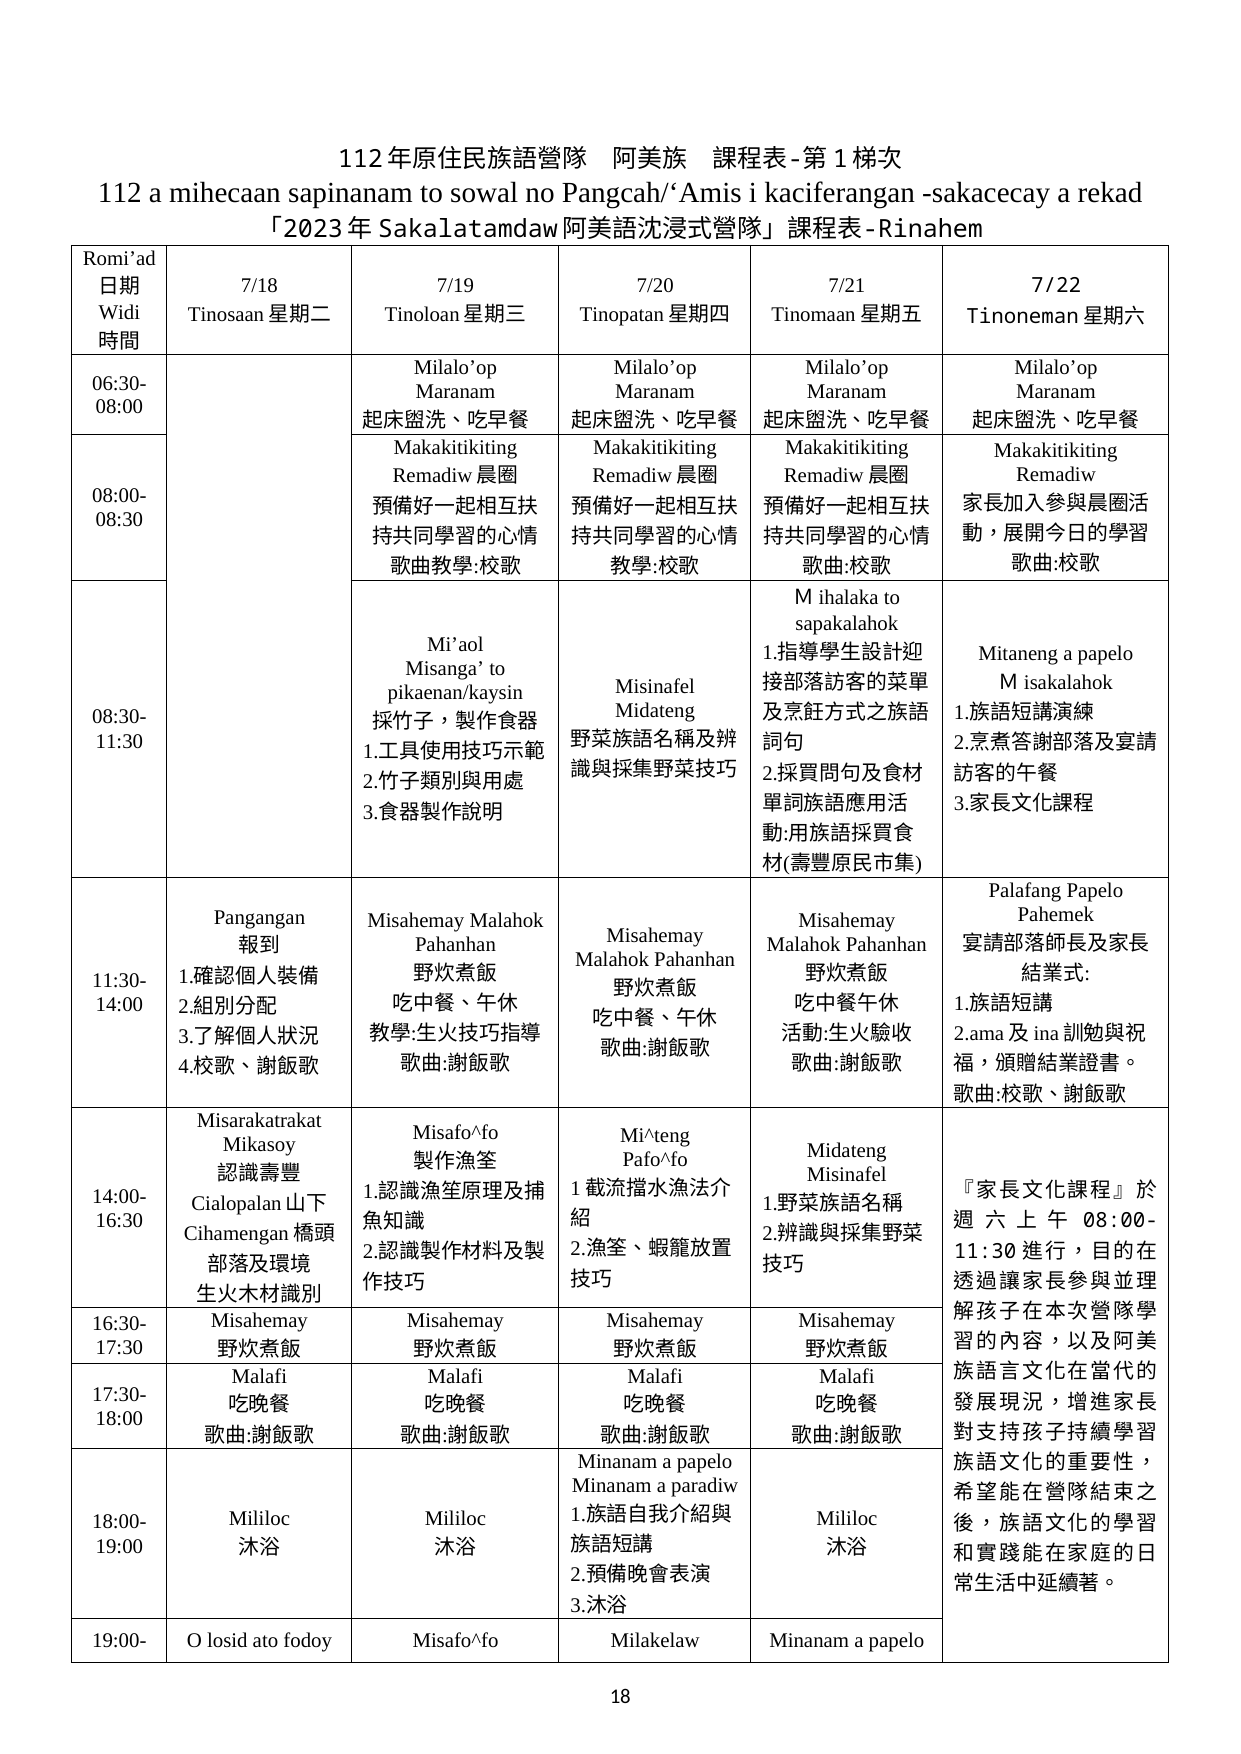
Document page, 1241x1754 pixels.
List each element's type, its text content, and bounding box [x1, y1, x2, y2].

table_header 7/18 Tinosaan星期二 [167, 246, 351, 354]
table_cell Malafi 吃晚餐 歌曲:謝飯歌 [352, 1364, 558, 1448]
table_header Romi’ad 日期 Widi 時間 [72, 246, 166, 354]
table_cell Minanam a papelo Minanam a paradiw 1.族語自我介紹與族語短講 2.預備晚會表演 3.沐浴 [559, 1449, 750, 1618]
table_cell 19:00- [72, 1619, 166, 1662]
table_cell Misahemay 野炊煮飯 [352, 1308, 558, 1362]
table_cell Mi^teng Pafo^fo 1截流擋水漁法介紹 2.漁筌、蝦籠放置技巧 [559, 1108, 750, 1307]
table_cell Misafo^fo [352, 1619, 558, 1662]
table_cell 08:30-11:30 [72, 581, 166, 877]
table_cell Malafi 吃晚餐 歌曲:謝飯歌 [751, 1364, 942, 1448]
table_header 7/19 Tinoloan星期三 [352, 246, 558, 354]
table_cell Mililoc 沐浴 [751, 1449, 942, 1618]
table_cell Misahemay 野炊煮飯 [751, 1308, 942, 1362]
table_cell Minanam a papelo [751, 1619, 942, 1662]
text 「2023年Sakalatamdaw阿美語沈浸式營隊」課程表-Rinahem [73, 208, 1167, 245]
table_cell Misahemay 野炊煮飯 [559, 1308, 750, 1362]
table_cell Malafi 吃晚餐 歌曲:謝飯歌 [559, 1364, 750, 1448]
table_cell Mililoc 沐浴 [352, 1449, 558, 1618]
table_cell Makakitikiting Remadiw 家長加入參與晨圈活動，展開今日的學習 歌曲:校歌 [943, 435, 1168, 579]
table_cell [167, 355, 351, 877]
text 112年原住民族語營隊 阿美族 課程表-第1梯次 [73, 139, 1167, 175]
table_cell Misahemay Malahok Pahanhan 野炊煮飯 吃中餐、午休 歌曲:謝飯歌 [559, 878, 750, 1107]
table_cell Makakitikiting Remadiw晨圈 預備好一起相互扶持共同學習的心情 歌曲:校歌 [751, 435, 942, 579]
table_cell 18:00-19:00 [72, 1449, 166, 1618]
table_cell Milalo’op Maranam 起床盥洗、吃早餐 [943, 355, 1168, 434]
table_cell 11:30-14:00 [72, 878, 166, 1107]
table_cell Palafang Papelo Pahemek 宴請部落師長及家長 結業式: 1.族語短講 2.ama及ina訓勉與祝福，頒贈結業證書。 歌曲:校歌、謝飯歌 [943, 878, 1168, 1107]
table_cell Mililoc 沐浴 [167, 1449, 351, 1618]
table_cell Milalo’op Maranam 起床盥洗、吃早餐 [751, 355, 942, 434]
table_cell 16:30-17:30 [72, 1308, 166, 1362]
table_cell Midateng Misinafel 1.野菜族語名稱 2.辨識與採集野菜技巧 [751, 1108, 942, 1307]
table_cell Milalo’op Maranam 起床盥洗、吃早餐 [352, 355, 558, 434]
table_cell Malafi 吃晚餐 歌曲:謝飯歌 [167, 1364, 351, 1448]
table_header 7/22 Tinoneman星期六 [943, 246, 1168, 354]
table_cell 『家長文化課程』於週六上午08:00-11:30進行，目的在透過讓家長參與並理解孩子在本次營隊學習的內容，以及阿美族語言文化在當代的發展現況，增進家長對支持孩子持續學習族語文化的重要性，希望能在營隊結束之後，族語文化的學習和實踐能在家庭的日常生活中延續著。 [943, 1108, 1168, 1662]
table_cell 08:00-08:30 [72, 435, 166, 579]
table_cell 17:30-18:00 [72, 1364, 166, 1448]
table_cell Makakitikiting Remadiw晨圈 預備好一起相互扶持共同學習的心情 歌曲教學:校歌 [352, 435, 558, 579]
table_cell Misahemay 野炊煮飯 [167, 1308, 351, 1362]
table_cell Milalo’op Maranam 起床盥洗、吃早餐 [559, 355, 750, 434]
table_cell Ｍihalaka to sapakalahok 1.指導學生設計迎接部落訪客的菜單及烹飪方式之族語詞句 2.採買問句及食材單詞族語應用活動:用族語採買食材(壽豐原民市集) [751, 581, 942, 877]
table_cell Milakelaw [559, 1619, 750, 1662]
table_cell 14:00-16:30 [72, 1108, 166, 1307]
table_cell Misinafel Midateng 野菜族語名稱及辨識與採集野菜技巧 [559, 581, 750, 877]
table_cell Misahemay Malahok Pahanhan 野炊煮飯 吃中餐、午休 教學:生火技巧指導 歌曲:謝飯歌 [352, 878, 558, 1107]
table_cell Mitaneng a papelo Ｍisakalahok 1.族語短講演練 2.烹煮答謝部落及宴請訪客的午餐 3.家長文化課程 [943, 581, 1168, 877]
table_header 7/20 Tinopatan星期四 [559, 246, 750, 354]
table_header 7/21 Tinomaan星期五 [751, 246, 942, 354]
table_cell Mi’aol Misanga’ to pikaenan/kaysin 採竹子，製作食器 1.工具使用技巧示範 2.竹子類別與用處 3.食器製作說明 [352, 581, 558, 877]
table_cell O losid ato fodoy [167, 1619, 351, 1662]
table_cell Misahemay Malahok Pahanhan 野炊煮飯 吃中餐午休 活動:生火驗收 歌曲:謝飯歌 [751, 878, 942, 1107]
text 112 a mihecaan sapinanam to sowal no Pangcah/‘Amis i kaciferangan -sakacecay a rekad [73, 175, 1167, 208]
table_cell Misafo^fo 製作漁筌 1.認識漁笙原理及捕魚知識 2.認識製作材料及製作技巧 [352, 1108, 558, 1307]
table_cell Makakitikiting Remadiw晨圈 預備好一起相互扶持共同學習的心情 教學:校歌 [559, 435, 750, 579]
table_cell Misarakatrakat Mikasoy 認識壽豐Cialopalan山下Cihamengan橋頭部落及環境 生火木材識別 [167, 1108, 351, 1307]
table_cell Pangangan 報到 1.確認個人裝備 2.組別分配 3.了解個人狀況 4.校歌、謝飯歌 [167, 878, 351, 1107]
table_cell 06:30-08:00 [72, 355, 166, 434]
